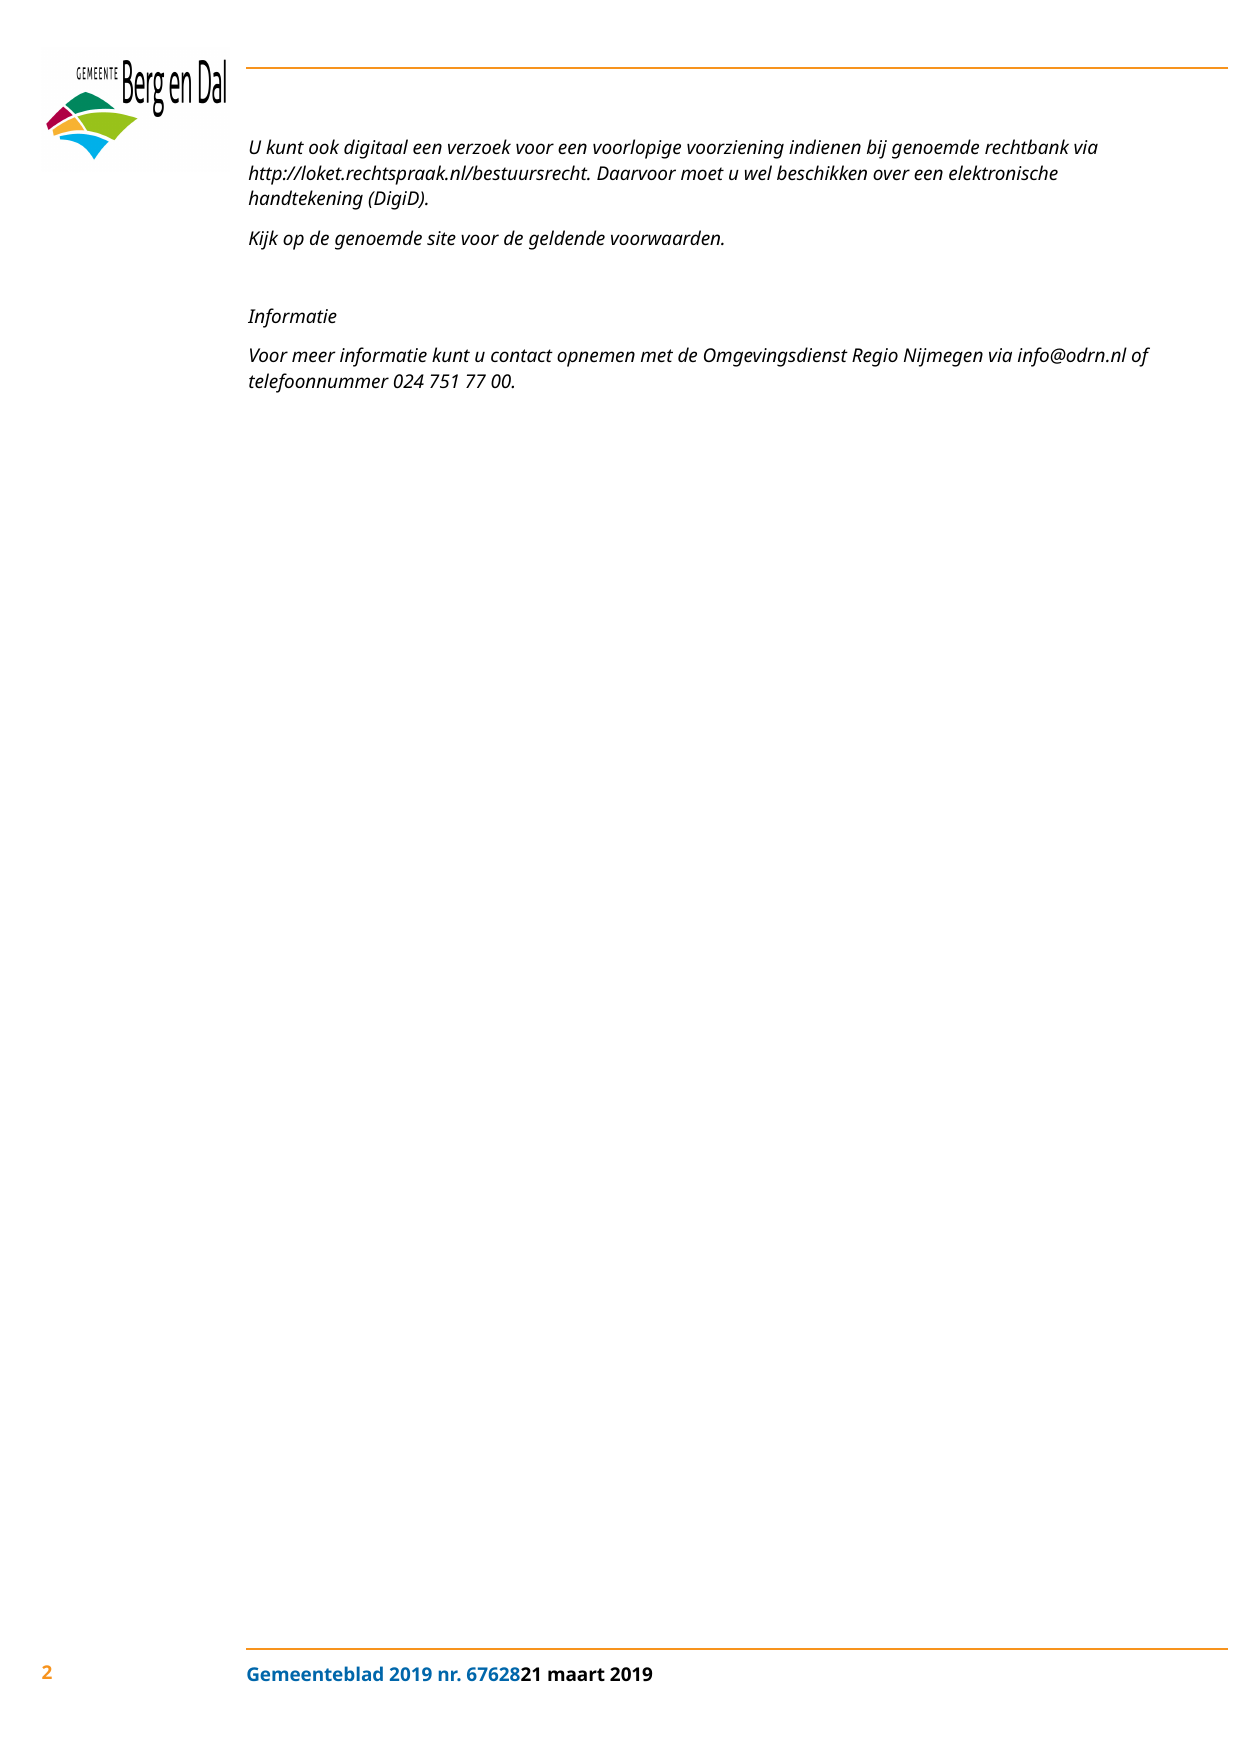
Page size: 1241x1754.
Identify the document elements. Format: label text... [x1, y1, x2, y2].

text Kijk op de genoemde site voor de geldende voorwaarden. [248, 225, 1152, 251]
text Informatie [248, 303, 1152, 329]
text U kunt ook digitaal een verzoek voor een voorlopige voorziening indienen bij genoemde rechtbank via http://loket.rechtspraak.nl/bestuursrecht. Daarvoor moet u wel beschikken over een elektronische handtekening (DigiD). [248, 134, 1152, 211]
picture [41, 47, 231, 172]
text Voor meer informatie kunt u contact opnemen met de Omgevingsdienst Regio Nijmegen via info@odrn.nl of telefoonnummer 024 751 77 00. [248, 343, 1152, 394]
